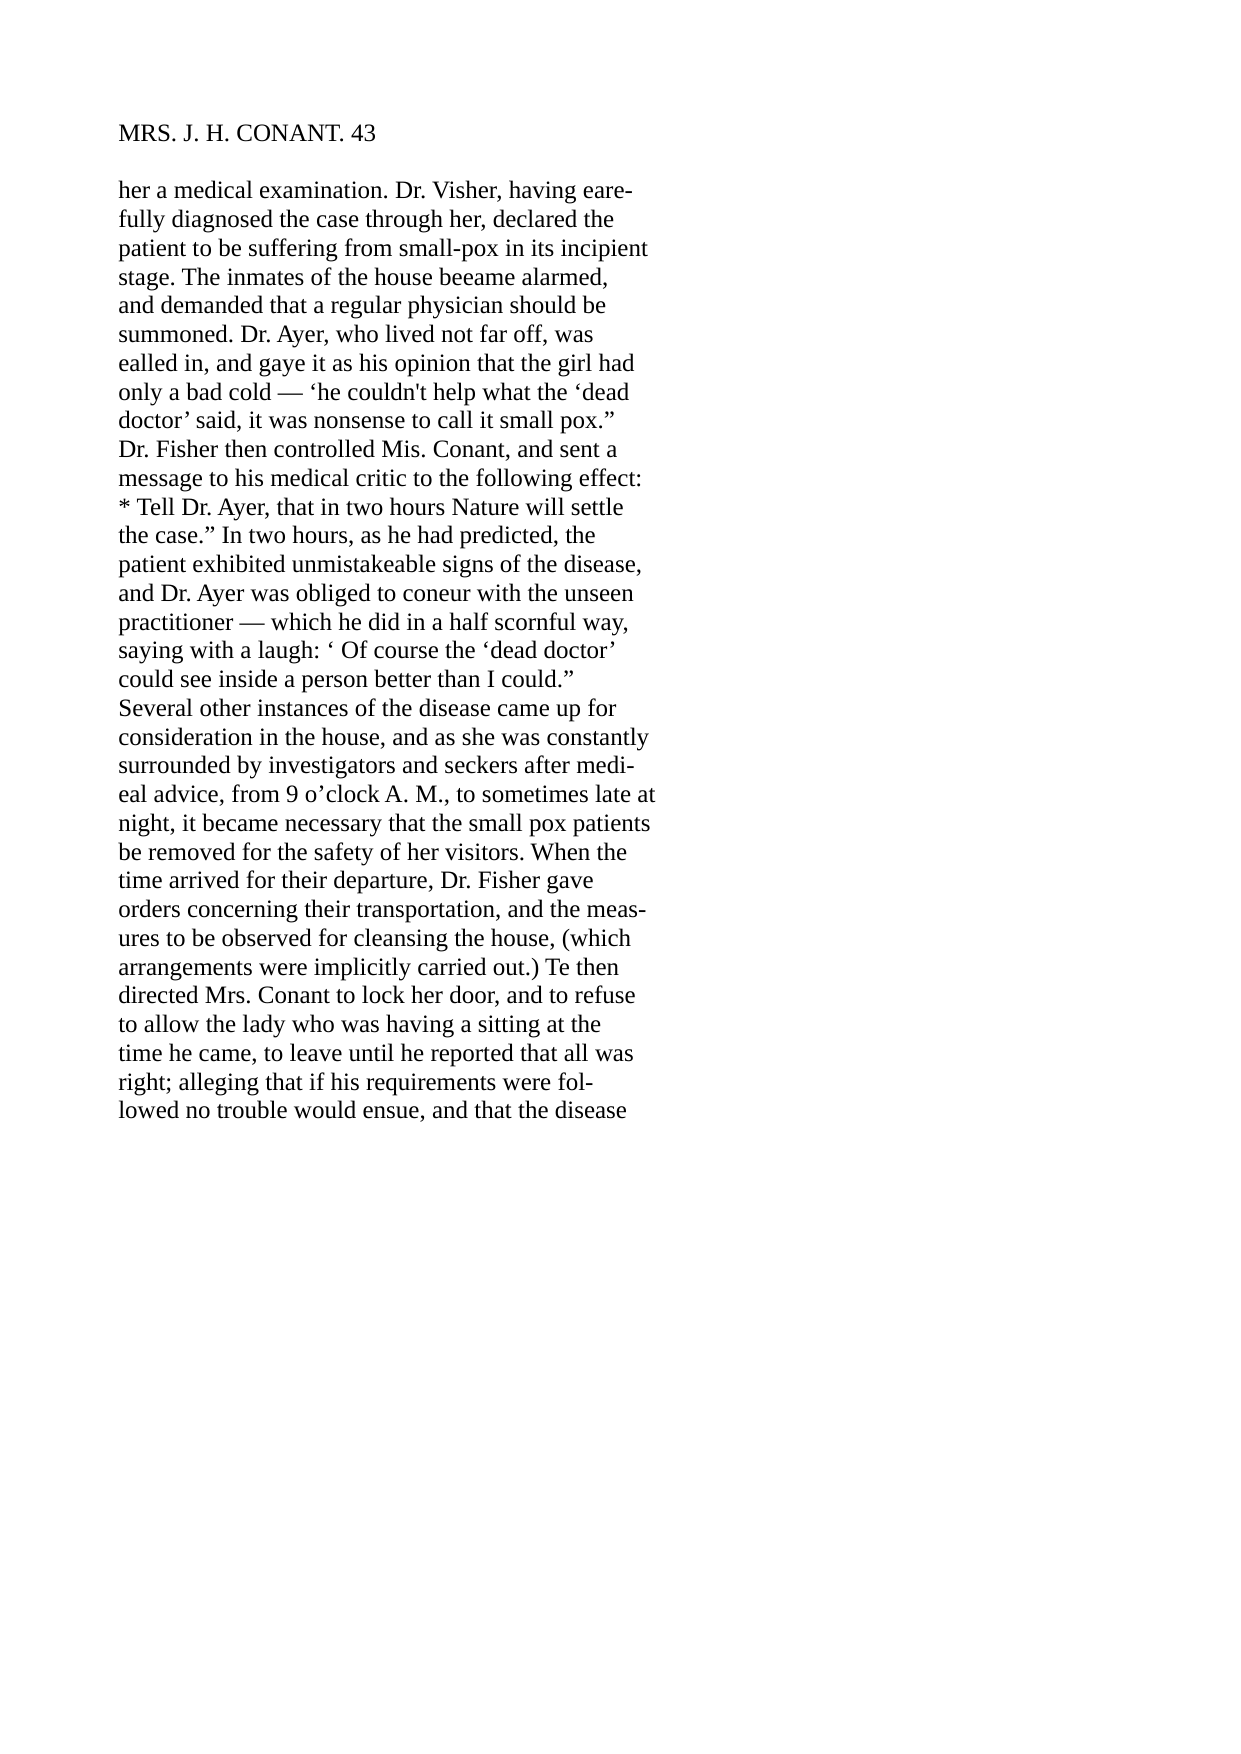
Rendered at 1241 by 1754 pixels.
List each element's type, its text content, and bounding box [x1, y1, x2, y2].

text patient to be suffering from small-pox in its incipient [118, 233, 1122, 262]
text right; alleging that if his requirements were fol- [118, 1067, 1122, 1096]
text ures to be observed for cleansing the house, (which [118, 923, 1122, 952]
text eal advice, from 9 o’clock A. M., to sometimes late at [118, 779, 1122, 808]
text and demanded that a regular physician should be [118, 291, 1122, 319]
text night, it became necessary that the small pox patients [118, 808, 1122, 837]
text her a medical examination. Dr. Visher, having eare- [118, 176, 1122, 204]
text arrangements were implicitly carried out.) Te then [118, 952, 1122, 981]
text only a bad cold — ‘he couldn't help what the ‘dead [118, 377, 1122, 406]
text to allow the lady who was having a sitting at the [118, 1009, 1122, 1038]
text ealled in, and gaye it as his opinion that the girl had [118, 348, 1122, 377]
text MRS. J. H. CONANT. 43 [118, 118, 1122, 147]
text time arrived for their departure, Dr. Fisher gave [118, 866, 1122, 894]
text and Dr. Ayer was obliged to coneur with the unseen [118, 578, 1122, 607]
text practitioner — which he did in a half scornful way, [118, 607, 1122, 636]
text message to his medical critic to the following effect: [118, 463, 1122, 492]
text be removed for the safety of her visitors. When the [118, 837, 1122, 866]
text could see inside a person better than I could.” [118, 664, 1122, 693]
text Several other instances of the disease came up for [118, 693, 1122, 722]
text stage. The inmates of the house beeame alarmed, [118, 262, 1122, 291]
text summoned. Dr. Ayer, who lived not far off, was [118, 319, 1122, 348]
text saying with a laugh: ‘ Of course the ‘dead doctor’ [118, 636, 1122, 664]
text fully diagnosed the case through her, declared the [118, 204, 1122, 233]
text * Tell Dr. Ayer, that in two hours Nature will settle [118, 492, 1122, 521]
text lowed no trouble would ensue, and that the disease [118, 1096, 1122, 1124]
text consideration in the house, and as she was constantly [118, 722, 1122, 751]
text directed Mrs. Conant to lock her door, and to refuse [118, 981, 1122, 1009]
text time he came, to leave until he reported that all was [118, 1038, 1122, 1067]
text the case.” In two hours, as he had predicted, the [118, 521, 1122, 549]
text patient exhibited unmistakeable signs of the disease, [118, 549, 1122, 578]
text surrounded by investigators and seckers after medi- [118, 751, 1122, 779]
text Dr. Fisher then controlled Mis. Conant, and sent a [118, 434, 1122, 463]
text doctor’ said, it was nonsense to call it small pox.” [118, 406, 1122, 434]
text orders concerning their transportation, and the meas- [118, 894, 1122, 923]
